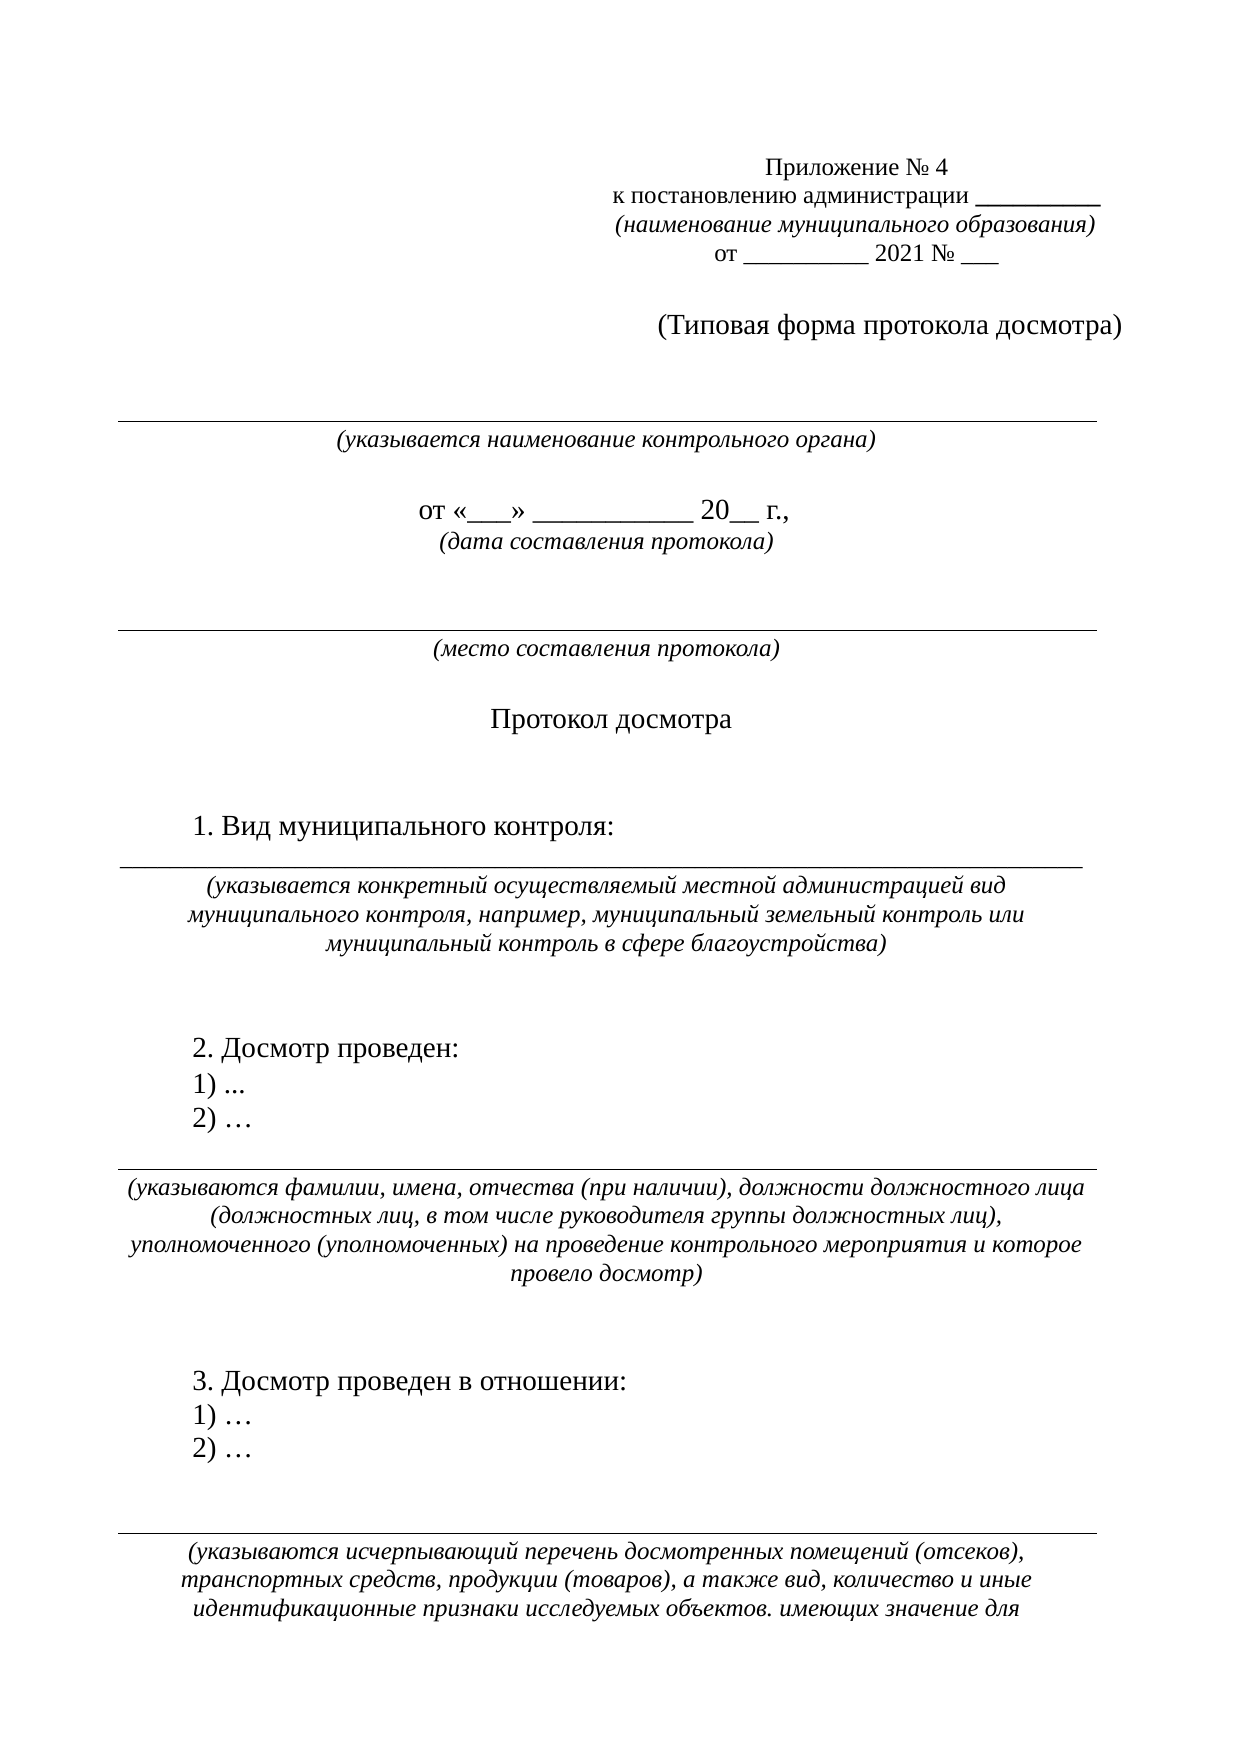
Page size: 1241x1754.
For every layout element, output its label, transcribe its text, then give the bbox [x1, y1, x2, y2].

table_cell (указываются фамилии, имена, отчества (при наличии), должности должностного лица (должностных лиц, в том числе руководителя группы должностных лиц), уполномоченного (уполномоченных) на проведение контрольного мероприятия и которое провело досмотр) [118, 1170, 1097, 1288]
table_cell (указывается наименование контрольного органа) [118, 422, 1097, 454]
text (Типовая форма протокола досмотра) [118, 307, 1122, 341]
table_cell [118, 454, 1097, 491]
table_cell [118, 992, 1097, 1028]
table_cell (указываются исчерпывающий перечень досмотренных помещений (отсеков), транспортных средств, продукции (товаров), а также вид, количество и иные идентификационные признаки исследуемых объектов. имеющих значение для [118, 1534, 1097, 1623]
table_cell [118, 663, 1097, 699]
table_cell 3. Досмотр проведен в отношении: 1) … 2) … [118, 1362, 1097, 1533]
table_header [118, 384, 1097, 421]
table_cell (место составления протокола) [118, 631, 1097, 663]
table_cell от «___» ___________ 20__ г., (дата составления протокола) [118, 491, 1097, 556]
table_cell [118, 556, 1097, 593]
table_cell 1. Вид муниципального контроля: _____________________________________________________________________________ (указывается конкретный осуществляемый местной администрацией вид муниципального контроля, например, муниципальный земельный контроль или муниципальный контроль в сфере благоустройства) [118, 806, 1097, 992]
text от __________ 2021 № ___ [591, 238, 1122, 267]
text к постановлению администрации __________ (наименование муниципального образования) [591, 180, 1122, 238]
table_cell 1) ... 2) … [118, 1065, 1097, 1169]
table_cell [118, 1289, 1097, 1325]
table_cell 2. Досмотр проведен: [118, 1028, 1097, 1065]
table_cell [118, 770, 1097, 806]
table_cell [118, 593, 1097, 629]
table_cell [118, 1325, 1097, 1362]
table_cell Протокол досмотра [118, 700, 1097, 770]
text Приложение № 4 [591, 152, 1122, 180]
